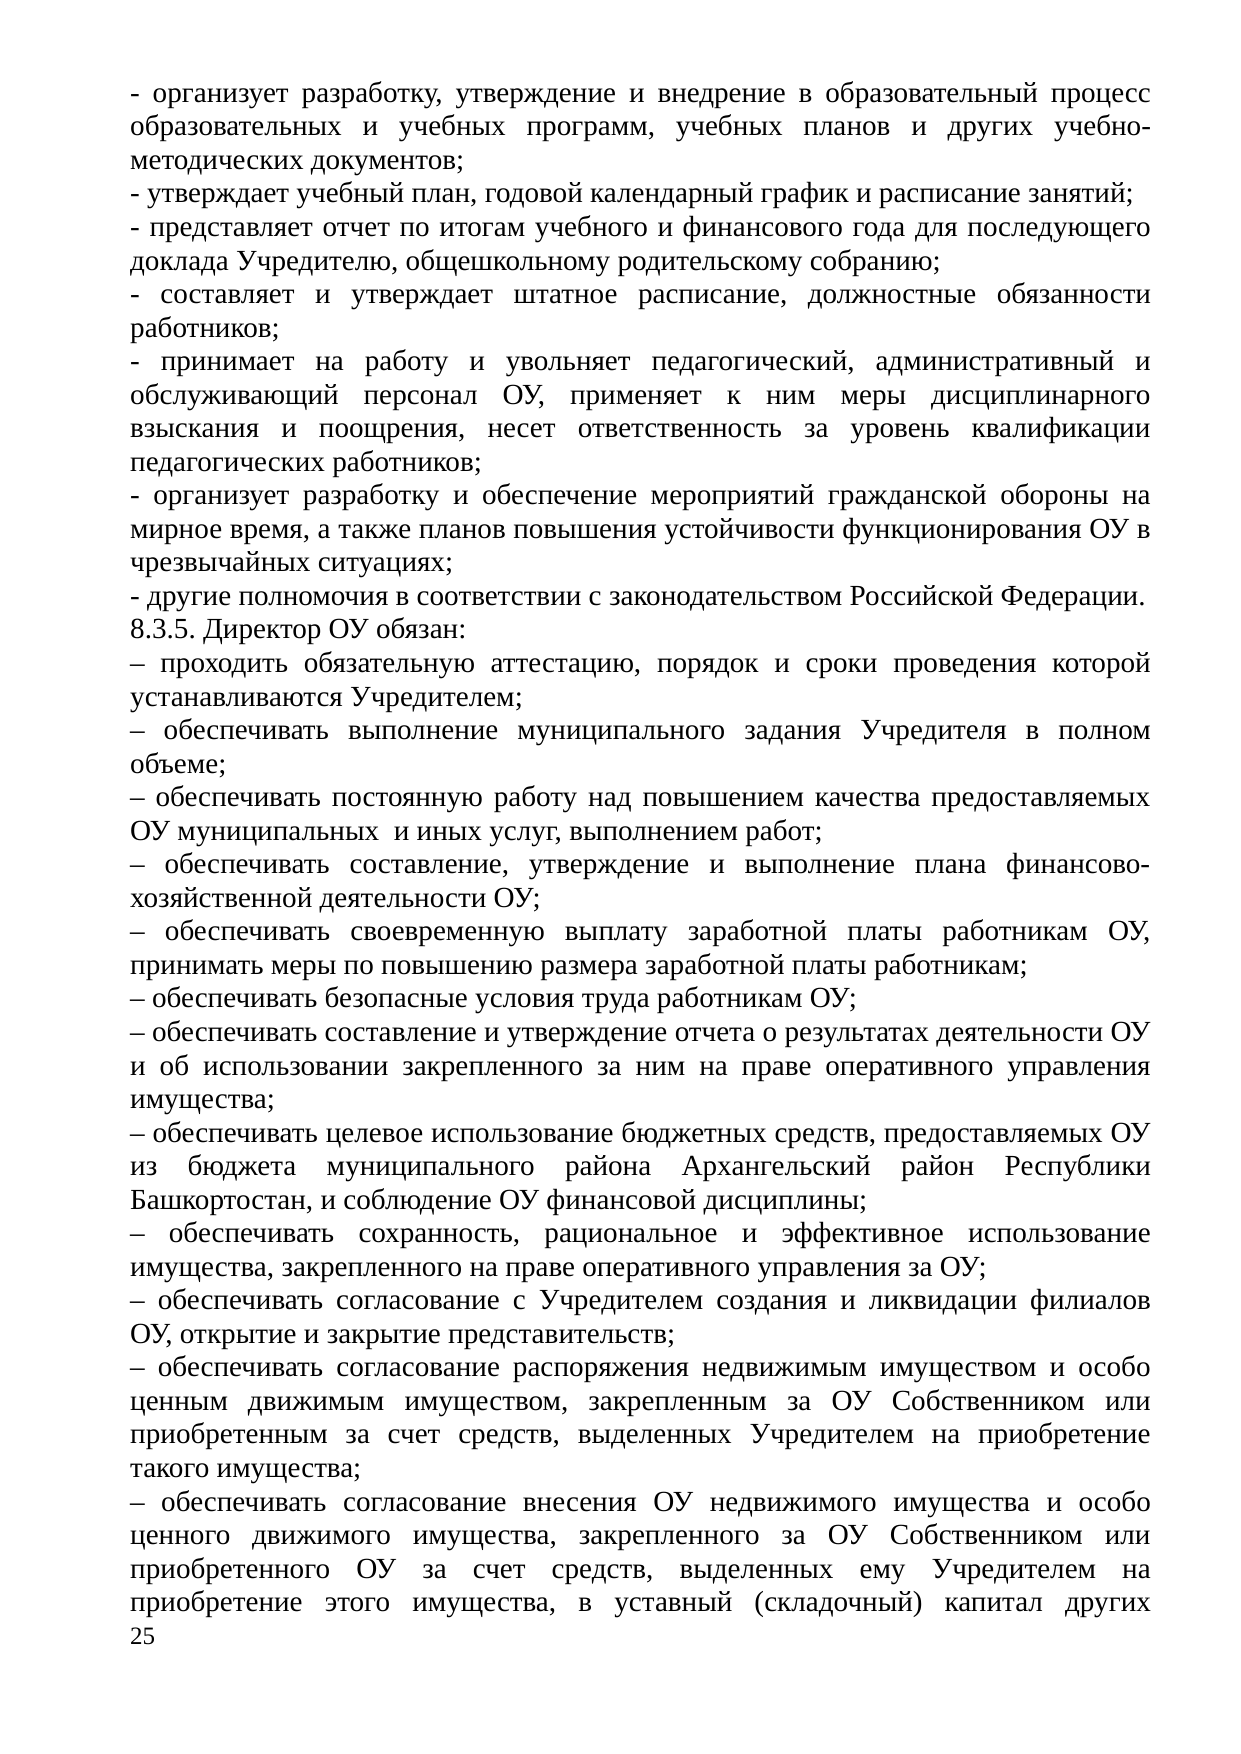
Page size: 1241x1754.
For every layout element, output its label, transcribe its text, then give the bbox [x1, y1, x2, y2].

text - организует разработку и обеспечение мероприятий гражданской обороны на мирное время, а также планов повышения устойчивости функционирования ОУ в чрезвычайных ситуациях; [130, 477, 1152, 578]
text - организует разработку, утверждение и внедрение в образовательный процесс образовательных и учебных программ, учебных планов и других учебно-методических документов; [130, 75, 1152, 176]
text – обеспечивать составление и утверждение отчета о результатах деятельности ОУ и об использовании закрепленного за ним на праве оперативного управления имущества; [130, 1014, 1152, 1115]
text 8.3.5. Директор ОУ обязан: [130, 612, 1152, 645]
text – проходить обязательную аттестацию, порядок и сроки проведения которой устанавливаются Учредителем; [130, 645, 1152, 712]
text - представляет отчет по итогам учебного и финансового года для последующего доклада Учредителю, общешкольному родительскому собранию; [130, 209, 1152, 276]
text – обеспечивать согласование распоряжения недвижимым имуществом и особо ценным движимым имуществом, закрепленным за ОУ Собственником или приобретенным за счет средств, выделенных Учредителем на приобретение такого имущества; [130, 1349, 1152, 1484]
text – обеспечивать постоянную работу над повышением качества предоставляемых ОУ муниципальных и иных услуг, выполнением работ; [130, 779, 1152, 846]
text - утверждает учебный план, годовой календарный график и расписание занятий; [130, 176, 1152, 209]
text - принимает на работу и увольняет педагогический, административный и обслуживающий персонал ОУ, применяет к ним меры дисциплинарного взыскания и поощрения, несет ответственность за уровень квалификации педагогических работников; [130, 343, 1152, 477]
text – обеспечивать согласование внесения ОУ недвижимого имущества и особо ценного движимого имущества, закрепленного за ОУ Собственником или приобретенного ОУ за счет средств, выделенных ему Учредителем на приобретение этого имущества, в уставный (складочный) капитал других [130, 1484, 1152, 1618]
text – обеспечивать сохранность, рациональное и эффективное использование имущества, закрепленного на праве оперативного управления за ОУ; [130, 1215, 1152, 1282]
text - составляет и утверждает штатное расписание, должностные обязанности работников; [130, 276, 1152, 343]
text – обеспечивать своевременную выплату заработной платы работникам ОУ, принимать меры по повышению размера заработной платы работникам; [130, 913, 1152, 981]
text – обеспечивать составление, утверждение и выполнение плана финансово-хозяйственной деятельности ОУ; [130, 846, 1152, 913]
text – обеспечивать целевое использование бюджетных средств, предоставляемых ОУ из бюджета муниципального района Архангельский район Республики Башкортостан, и соблюдение ОУ финансовой дисциплины; [130, 1115, 1152, 1215]
text – обеспечивать выполнение муниципального задания Учредителя в полном объеме; [130, 712, 1152, 779]
text – обеспечивать безопасные условия труда работникам ОУ; [130, 981, 1152, 1014]
text – обеспечивать согласование с Учредителем создания и ликвидации филиалов ОУ, открытие и закрытие представительств; [130, 1282, 1152, 1349]
text - другие полномочия в соответствии с законодательством Российской Федерации. [130, 578, 1152, 612]
